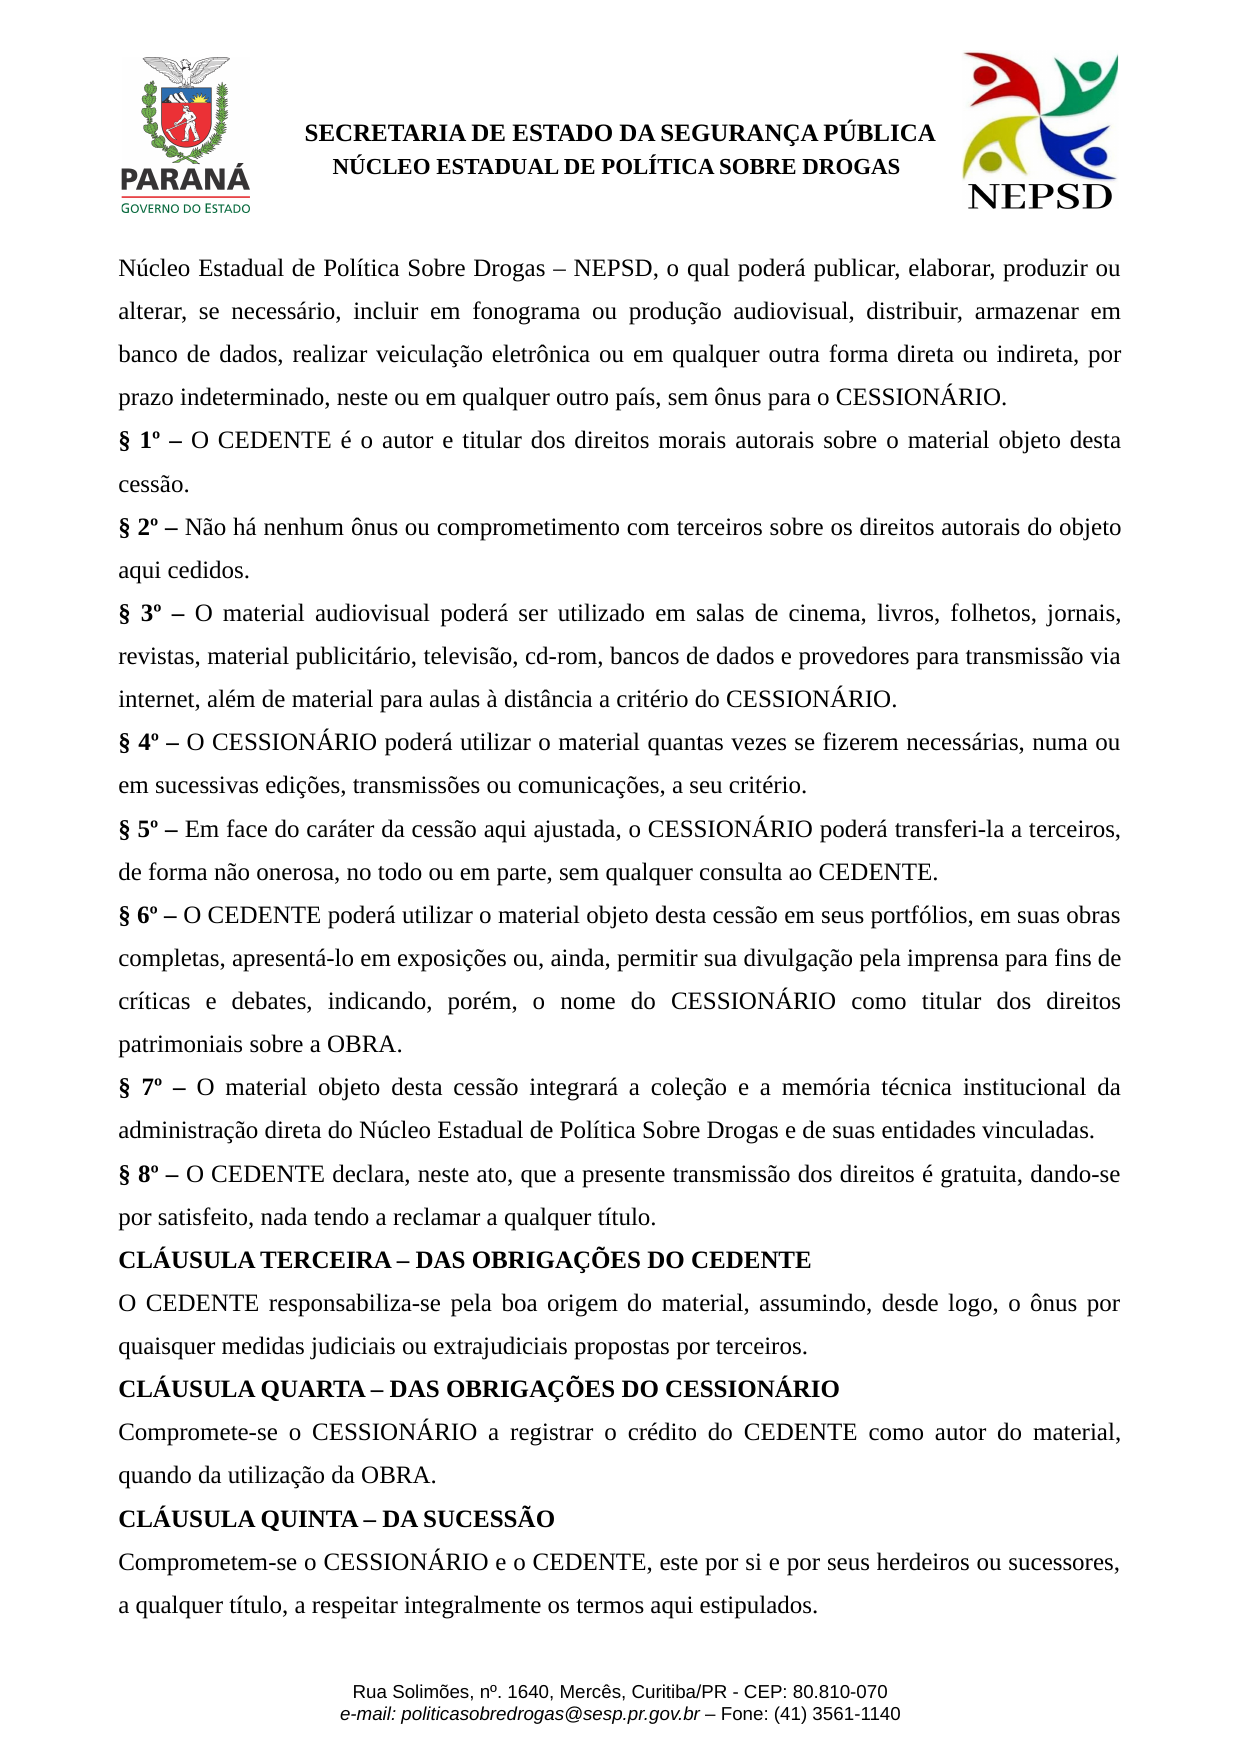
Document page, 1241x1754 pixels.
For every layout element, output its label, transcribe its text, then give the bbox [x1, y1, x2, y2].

text O CEDENTE responsabiliza-se pela boa origem do material, assumindo, desde logo, o ônus por quaisquer medidas judiciais ou extrajudiciais propostas por terceiros. [118, 1288, 1122, 1360]
text § 5º – Em face do caráter da cessão aqui ajustada, o CESSIONÁRIO poderá transferi-la a terceiros, de forma não onerosa, no todo ou em parte, sem qualquer consulta ao CEDENTE. [118, 814, 1122, 886]
text CLÁUSULA QUINTA – DA SUCESSÃO [118, 1504, 1122, 1532]
text Compromete-se o CESSIONÁRIO a registrar o crédito do CEDENTE como autor do material, quando da utilização da OBRA. [118, 1417, 1122, 1489]
picture [121, 57, 250, 213]
text § 6º – O CEDENTE poderá utilizar o material objeto desta cessão em seus portfólios, em suas obras completas, apresentá-lo em exposições ou, ainda, permitir sua divulgação pela imprensa para fins de críticas e debates, indicando, porém, o nome do CESSIONÁRIO como titular dos direitos patrimoniais sobre a OBRA. [118, 900, 1122, 1058]
text CLÁUSULA TERCEIRA – DAS OBRIGAÇÕES DO CEDENTE [118, 1245, 1122, 1274]
picture [961, 50, 1119, 209]
text § 7º – O material objeto desta cessão integrará a coleção e a memória técnica institucional da administração direta do Núcleo Estadual de Política Sobre Drogas e de suas entidades vinculadas. [118, 1072, 1122, 1144]
text CLÁUSULA QUARTA – DAS OBRIGAÇÕES DO CESSIONÁRIO [118, 1374, 1122, 1403]
text § 4º – O CESSIONÁRIO poderá utilizar o material quantas vezes se fizerem necessárias, numa ou em sucessivas edições, transmissões ou comunicações, a seu critério. [118, 727, 1122, 799]
text Núcleo Estadual de Política Sobre Drogas – NEPSD, o qual poderá publicar, elaborar, produzir ou alterar, se necessário, incluir em fonograma ou produção audiovisual, distribuir, armazenar em banco de dados, realizar veiculação eletrônica ou em qualquer outra forma direta ou indireta, por prazo indeterminado, neste ou em qualquer outro país, sem ônus para o CESSIONÁRIO. [118, 253, 1122, 411]
text Comprometem-se o CESSIONÁRIO e o CEDENTE, este por si e por seus herdeiros ou sucessores, a qualquer título, a respeitar integralmente os termos aqui estipulados. [118, 1547, 1122, 1619]
text § 8º – O CEDENTE declara, neste ato, que a presente transmissão dos direitos é gratuita, dando-se por satisfeito, nada tendo a reclamar a qualquer título. [118, 1159, 1122, 1231]
text § 3º – O material audiovisual poderá ser utilizado em salas de cinema, livros, folhetos, jornais, revistas, material publicitário, televisão, cd-rom, bancos de dados e provedores para transmissão via internet, além de material para aulas à distância a critério do CESSIONÁRIO. [118, 598, 1122, 713]
text § 2º – Não há nenhum ônus ou comprometimento com terceiros sobre os direitos autorais do objeto aqui cedidos. [118, 512, 1122, 584]
text § 1º – O CEDENTE é o autor e titular dos direitos morais autorais sobre o material objeto desta cessão. [118, 426, 1122, 497]
